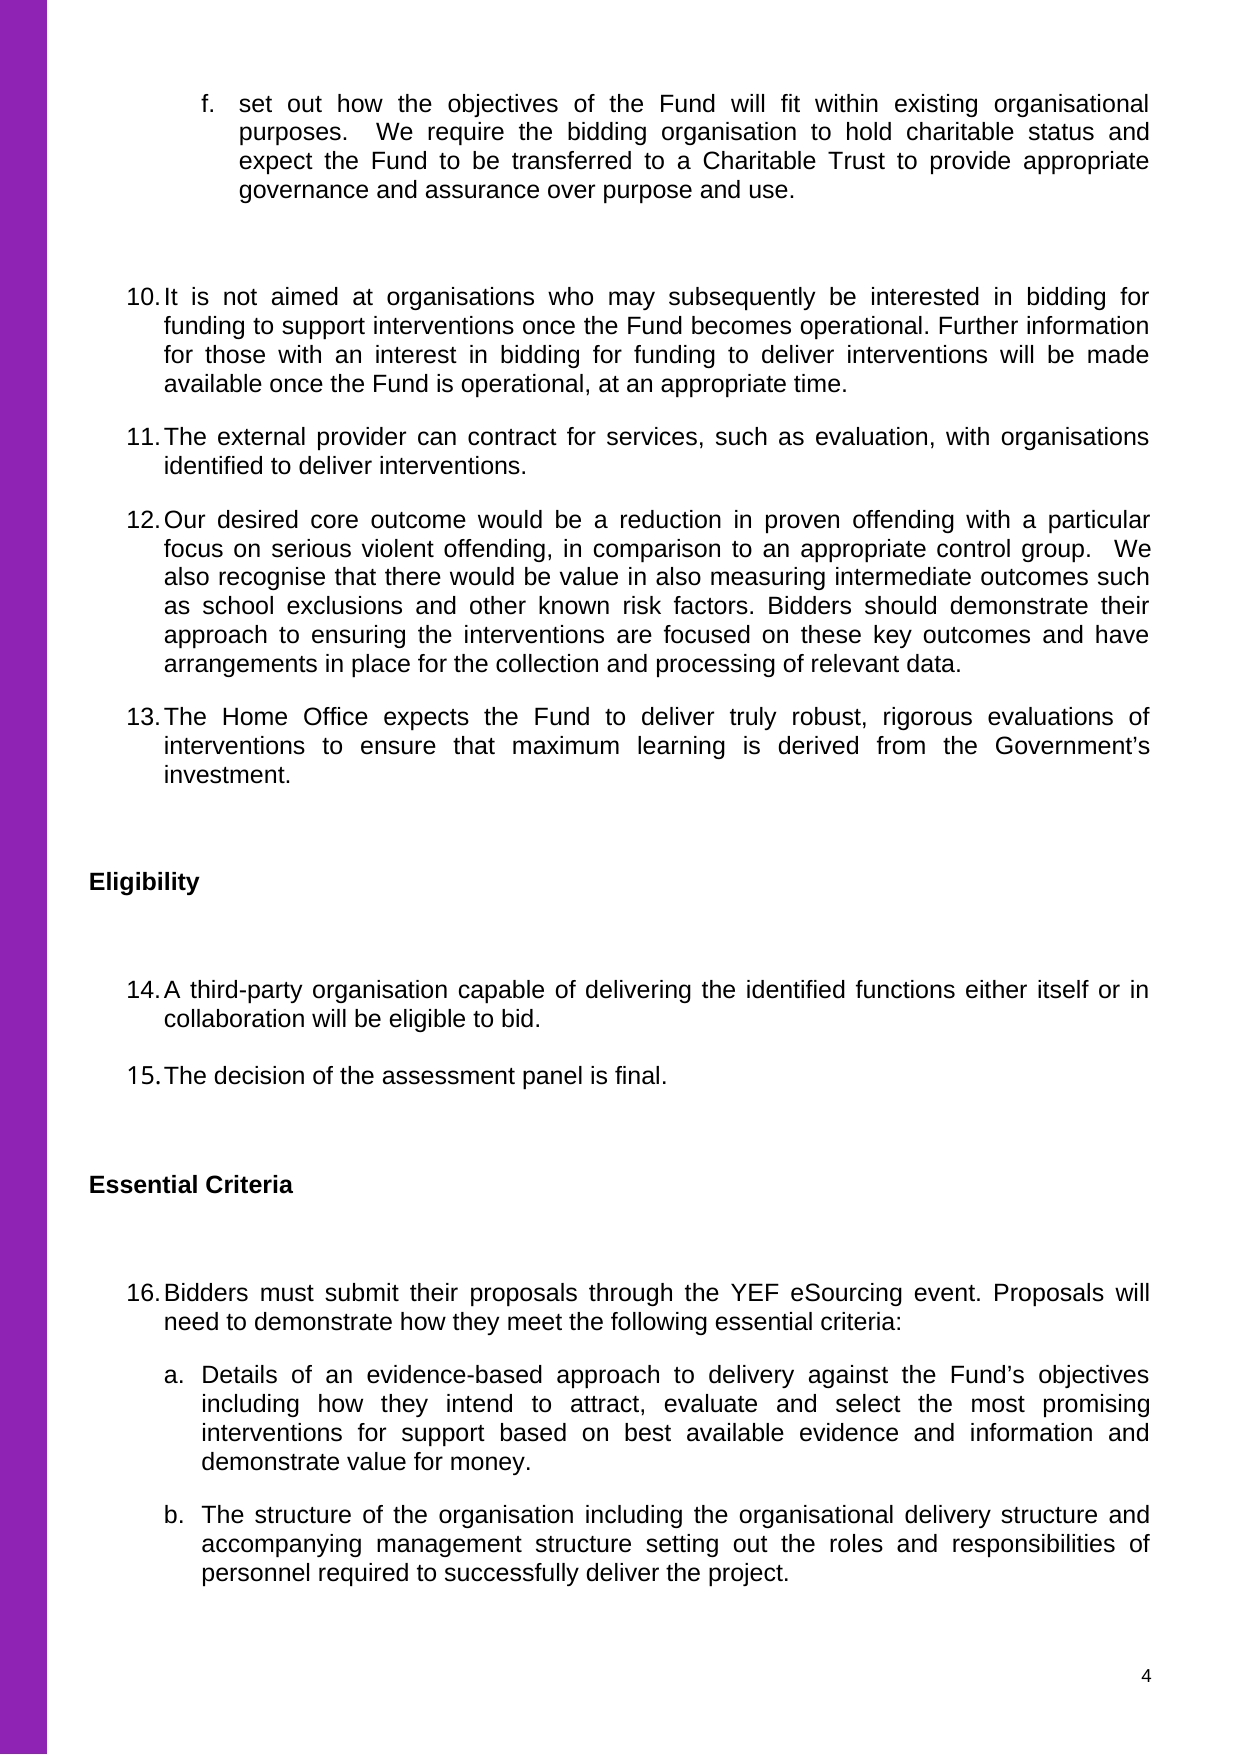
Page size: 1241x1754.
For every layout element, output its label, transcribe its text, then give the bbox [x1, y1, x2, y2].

text Essential Criteria [89, 1170, 1152, 1199]
list It is not aimed at organisations who may subsequently be interested in bidding for funding to support interventions once the Fund becomes operational. Further information for those with an interest in bidding for funding to deliver interventions will be made available once the Fund is operational, at an appropriate time. [126, 282, 1152, 397]
list The decision of the assessment panel is final. [126, 1057, 1152, 1091]
list Our desired core outcome would be a reduction in proven offending with a particular focus on serious violent offending, in comparison to an appropriate control group. We also recognise that there would be value in also measuring intermediate outcomes such as school exclusions and other known risk factors. Bidders should demonstrate their approach to ensuring the interventions are focused on these key outcomes and have arrangements in place for the collection and processing of relevant data. [126, 505, 1152, 677]
list The external provider can contract for services, such as evaluation, with organisations identified to deliver interventions. [126, 422, 1152, 480]
list Bidders must submit their proposals through the YEF eSourcing event. Proposals will need to demonstrate how they meet the following essential criteria: [126, 1278, 1152, 1335]
list The Home Office expects the Fund to deliver truly robust, rigorous evaluations of interventions to ensure that maximum learning is derived from the Government’s investment. [126, 702, 1152, 789]
list set out how the objectives of the Fund will fit within existing organisational purposes. We require the bidding organisation to hold charitable status and expect the Fund to be transferred to a Charitable Trust to provide appropriate governance and assurance over purpose and use. [201, 89, 1152, 204]
list The structure of the organisation including the organisational delivery structure and accompanying management structure setting out the roles and responsibilities of personnel required to successfully deliver the project. [164, 1500, 1152, 1586]
list Details of an evidence-based approach to delivery against the Fund’s objectives including how they intend to attract, evaluate and select the most promising interventions for support based on best available evidence and information and demonstrate value for money. [164, 1360, 1152, 1475]
text Eligibility [89, 867, 1152, 896]
list A third-party organisation capable of delivering the identified functions either itself or in collaboration will be eligible to bid. [126, 975, 1152, 1032]
